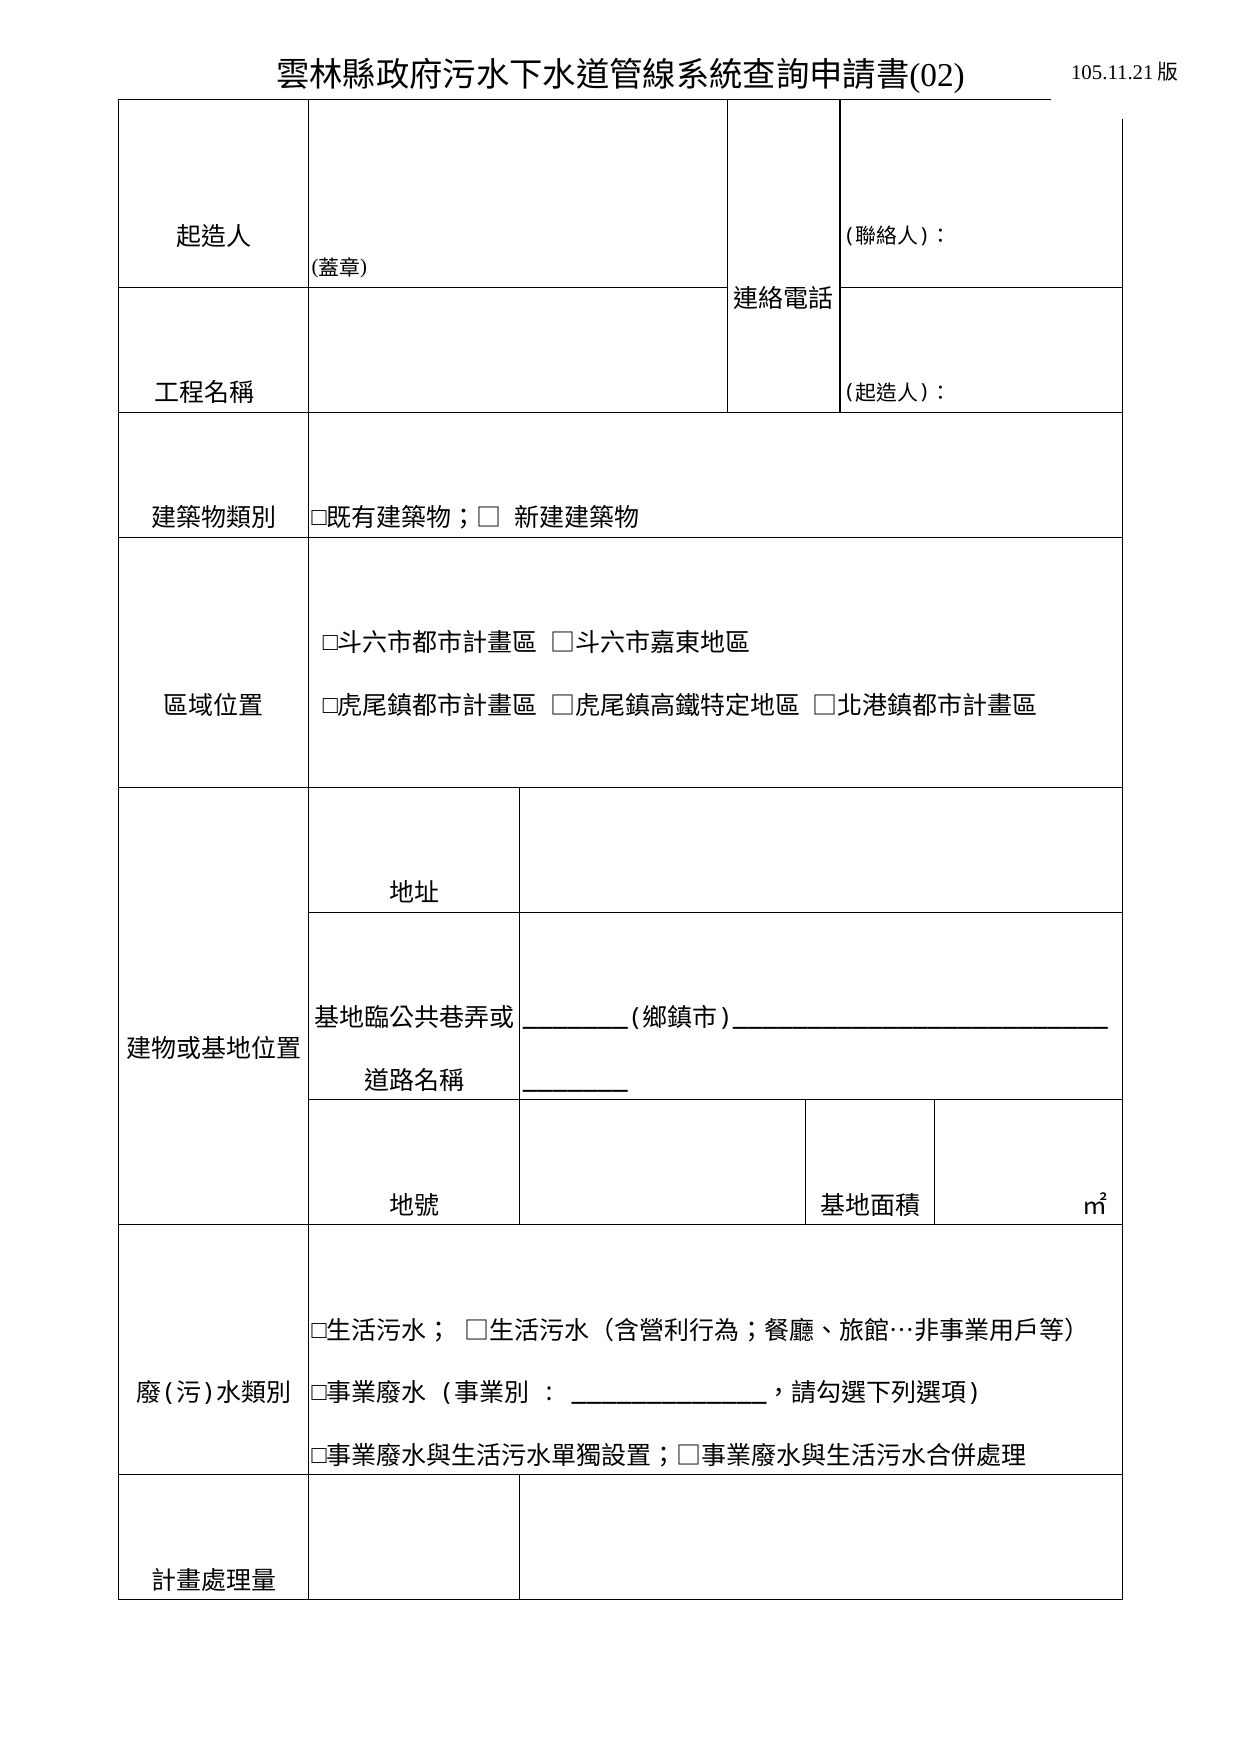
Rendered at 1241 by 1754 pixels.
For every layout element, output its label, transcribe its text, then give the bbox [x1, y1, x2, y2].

table_cell _______(鄉鎮市)________________________________ [520, 913, 1122, 1099]
table_cell 建築物類別 [119, 413, 308, 537]
table_cell 基地臨公共巷弄或 道路名稱 [309, 913, 519, 1099]
table_cell 區域位置 [119, 538, 308, 787]
table_cell [520, 1475, 1122, 1599]
table_cell 基地面積 [806, 1100, 934, 1224]
table_header □斗六市都市計畫區 □斗六市嘉東地區 □虎尾鎮都市計畫區 □虎尾鎮高鐵特定地區 □北港鎮都市計畫區 [311, 599, 1064, 724]
table_cell 廢(污)水類別 [119, 1225, 308, 1474]
table_header (蓋章) [309, 100, 727, 287]
table_cell [520, 788, 1122, 912]
table_header 起造人 [119, 100, 308, 287]
table_cell 地號 [309, 1100, 519, 1224]
table_cell [309, 538, 1122, 787]
table_cell 建物或基地位置 [119, 788, 308, 1224]
table_cell 工程名稱 [119, 288, 308, 412]
table_cell 計畫處理量 [119, 1475, 308, 1599]
table_cell [309, 1475, 519, 1599]
table_cell 地址 [309, 788, 519, 912]
table_header 連絡電話 [728, 100, 839, 412]
table_cell □既有建築物；□ 新建建築物 [309, 413, 1122, 537]
table_cell □生活污水； □生活污水（含營利行為；餐廳、旅館…非事業用戶等） □事業廢水 (事業別 : _____________，請勾選下列選項) □事業廢水與生活污水單獨設置；□事業廢水與生活污水合併處理 [309, 1225, 1122, 1474]
table_cell (起造人)： [841, 288, 1122, 412]
table_header (聯絡人)： [841, 100, 1122, 287]
table_cell [520, 1100, 805, 1224]
table_cell ㎡ [935, 1100, 1122, 1224]
table_cell [309, 288, 727, 412]
